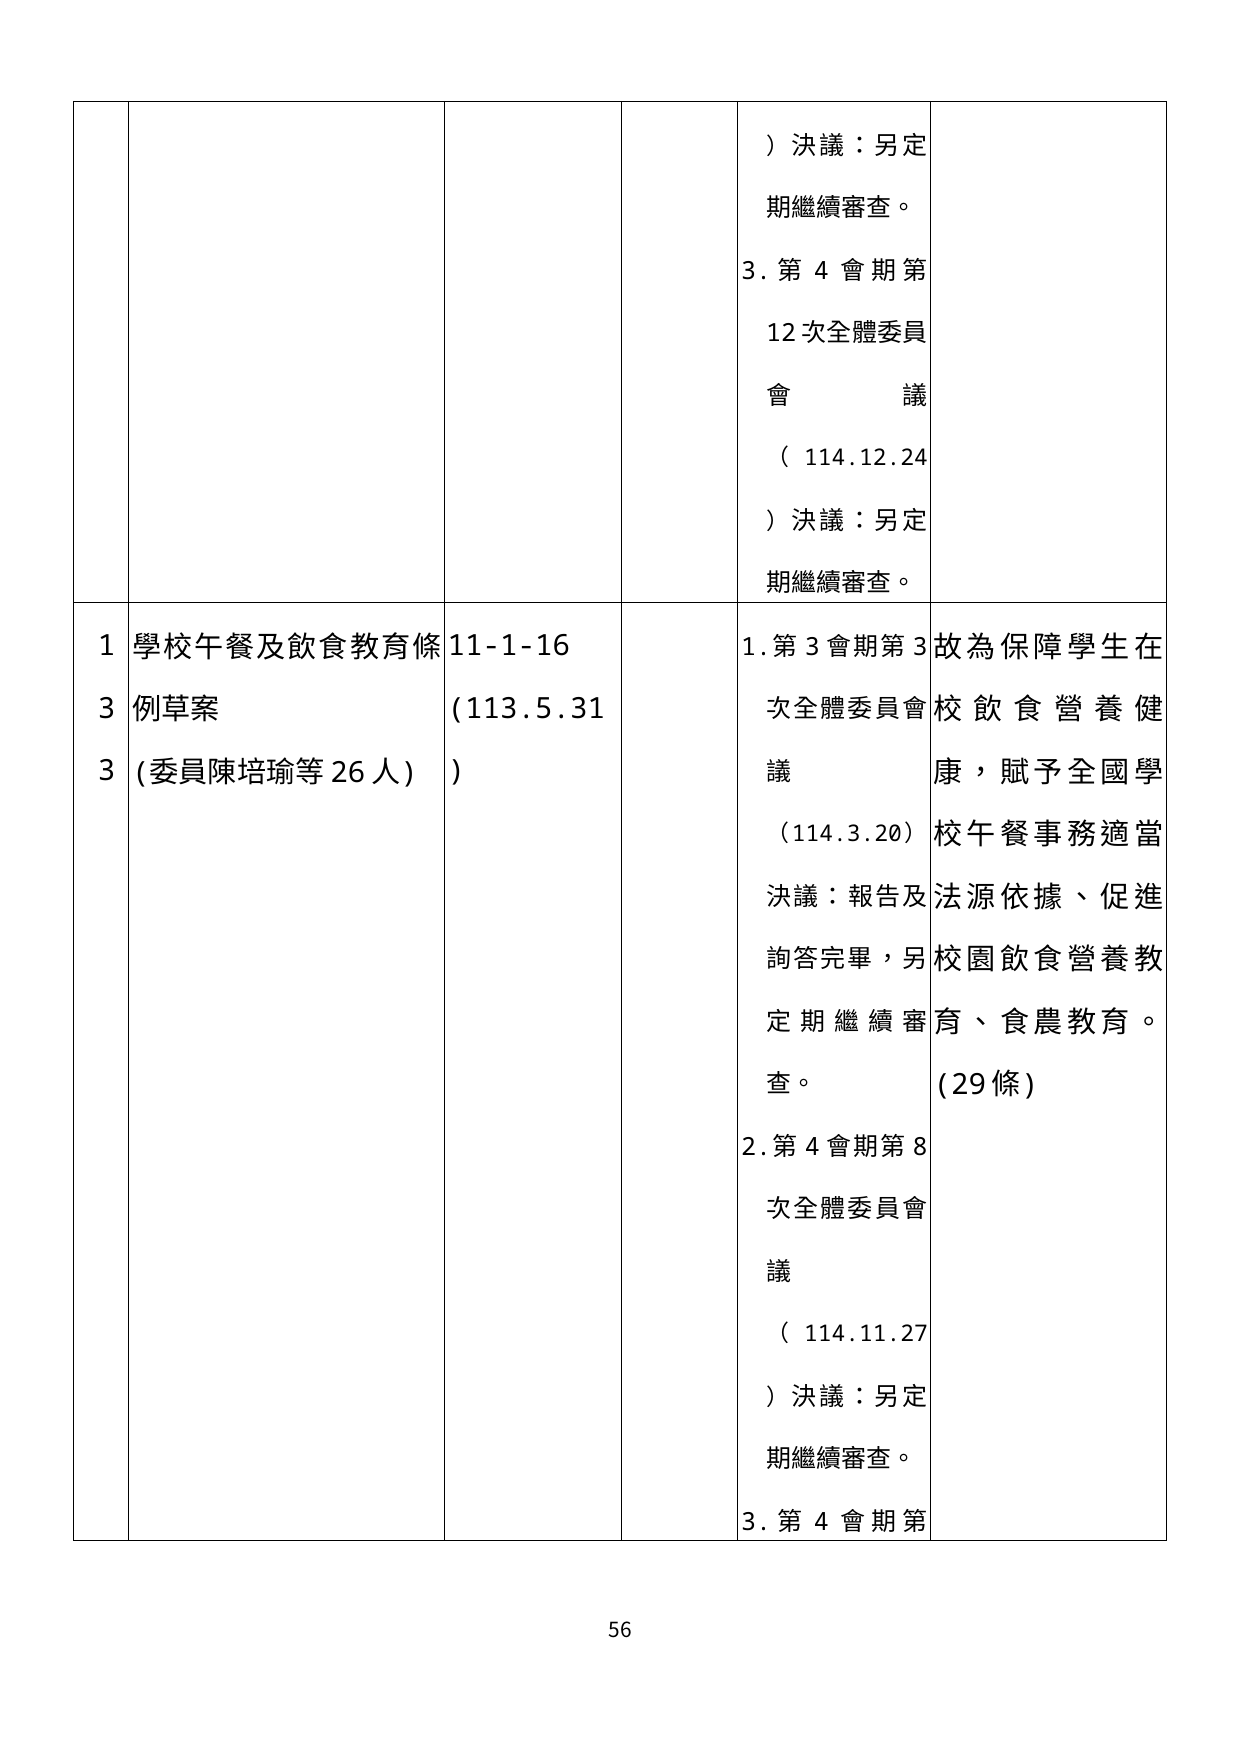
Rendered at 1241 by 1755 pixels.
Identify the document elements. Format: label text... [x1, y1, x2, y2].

table_cell 11-1-16 (113.5.31) [445, 603, 621, 1540]
table_cell [622, 102, 737, 602]
table_cell [622, 603, 737, 1540]
table_cell [74, 102, 128, 602]
table_cell 學校午餐及飲食教育條例草案 (委員陳培瑜等26人) [129, 603, 444, 1540]
table_cell 1.第3會期第3次全體委員會議（114.3.20）決議：報告及詢答完畢，另定期繼續審查。 2.第4會期第8次全體委員會議（114.11.27）決議：另定期繼續審查。 3.第4會期第 [738, 603, 930, 1540]
table_cell [74, 603, 128, 1540]
table_cell 故為保障學生在校飲食營養健康，賦予全國學校午餐事務適當法源依據、促進校園飲食營養教育、食農教育。(29條) [931, 603, 1166, 1540]
table_cell [931, 102, 1166, 602]
table_cell [129, 102, 444, 602]
table_cell ）決議：另定期繼續審查。 3.第4會期第12次全體委員會議（114.12.24）決議：另定期繼續審查。 [738, 102, 930, 602]
table_cell [445, 102, 621, 602]
